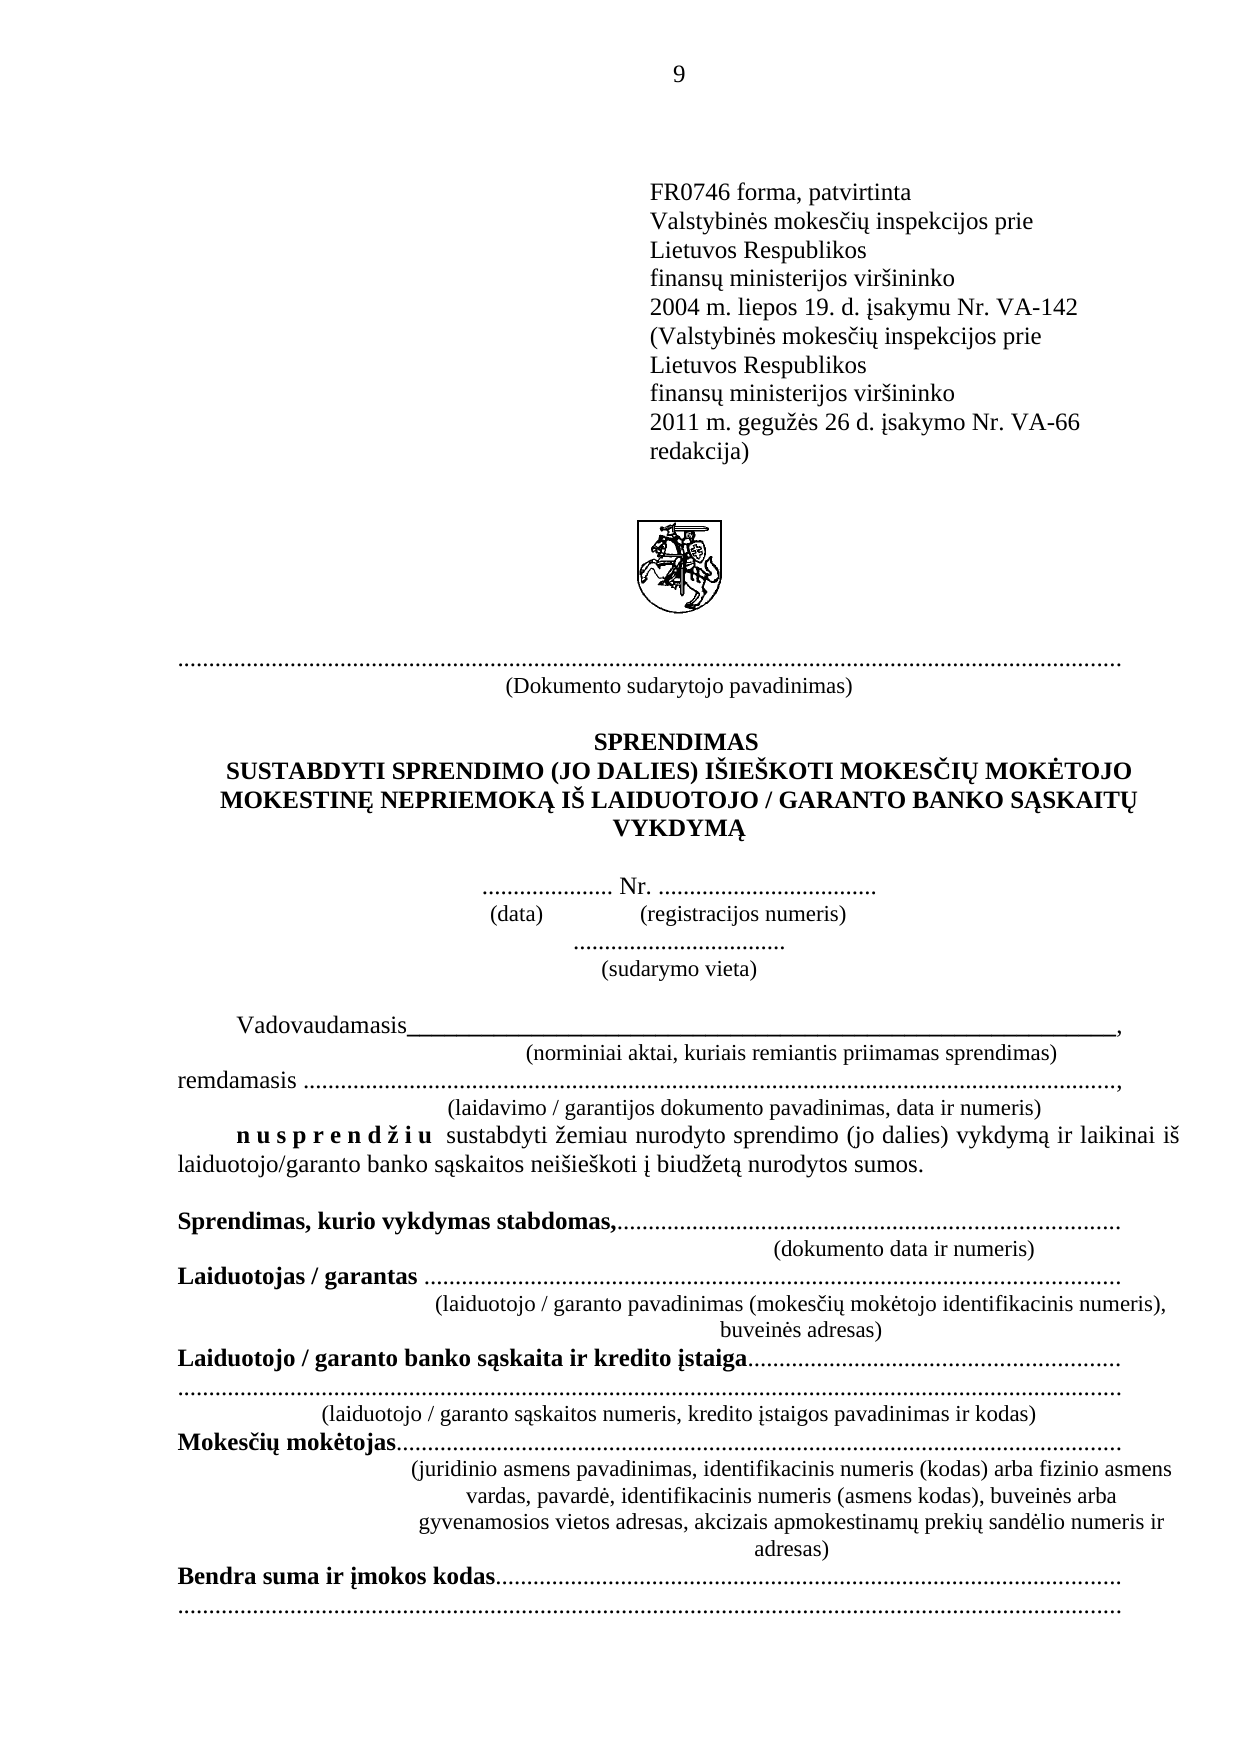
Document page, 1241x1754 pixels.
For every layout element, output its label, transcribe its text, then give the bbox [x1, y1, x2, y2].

text Laiduotojas / garantas . [177, 1261, 1181, 1290]
text (sudarymo vieta) [177, 955, 1181, 981]
text (herbas) [177, 493, 1181, 614]
text (juridinio asmens pavadinimas, identifikacinis numeris (kodas) arba fizinio asmens vardas, pavardė, identifikacinis numeris (asmens kodas), buveinės arba gyvenamosios vietos adresas, akcizais apmokestinamų prekių sandėlio numeris ir adresas) [402, 1456, 1181, 1561]
text Lietuvos Respublikos [649, 350, 1181, 378]
text remdamasis . , [177, 1065, 1181, 1094]
text .................................. [177, 926, 1181, 955]
text (Valstybinės mokesčių inspekcijos prie [649, 321, 1181, 350]
text finansų ministerijos viršininko [649, 378, 1181, 407]
text Vadovaudamasis , [177, 1010, 1181, 1039]
text Sprendimas, kurio vykdymas stabdomas, [177, 1206, 1181, 1235]
text . [177, 1590, 1181, 1618]
text . [177, 1372, 1181, 1400]
text (laidavimo / garantijos dokumento pavadinimas, data ir numeris) [308, 1094, 1181, 1120]
text (laiduotojo / garanto pavadinimas (mokesčių mokėtojo identifikacinis numeris), buveinės adresas) [421, 1290, 1181, 1343]
text (norminiai aktai, kuriais remiantis priimamas sprendimas) [402, 1039, 1181, 1065]
text Valstybinės mokesčių inspekcijos prie [649, 206, 1181, 235]
text Bendra suma ir įmokos kodas [177, 1561, 1181, 1590]
text Mokesčių mokėtojas [177, 1427, 1181, 1456]
text . [177, 643, 1181, 672]
text nusprendžiu sustabdyti žemiau nurodyto sprendimo (jo dalies) vykdymą ir laikinai iš laiduotojo/garanto banko sąskaitos neišieškoti į biudžetą nurodytos sumos. [177, 1120, 1181, 1178]
text finansų ministerijos viršininko [649, 263, 1181, 292]
text 2004 m. liepos 19. d. įsakymu Nr. VA-142 [649, 292, 1181, 321]
text SPRENDIMAS SUSTABDYTI SPRENDIMO (JO DALIES) IŠIEŠKOTI MOKESČIŲ MOKĖTOJO MOKESTINĘ NEPRIEMOKĄ IŠ LAIDUOTOJO / GARANTO BANKO SĄSKAITŲ VYKDYMĄ [177, 727, 1181, 842]
text (laiduotojo / garanto sąskaitos numeris, kredito įstaigos pavadinimas ir kodas) [177, 1400, 1181, 1427]
text (Dokumento sudarytojo pavadinimas) [177, 672, 1181, 698]
text ..................... Nr. ................................... [177, 871, 1181, 900]
text Laiduotojo / garanto banko sąskaita ir kredito įstaiga [177, 1343, 1181, 1372]
text (data) (registracijos numeris) [490, 900, 1181, 926]
text 2011 m. gegužės 26 d. įsakymo Nr. VA-66 redakcija) [649, 407, 1181, 465]
text FR0746 forma, patvirtinta [649, 177, 1181, 206]
text (dokumento data ir numeris) [627, 1235, 1181, 1261]
text Lietuvos Respublikos [649, 235, 1181, 263]
